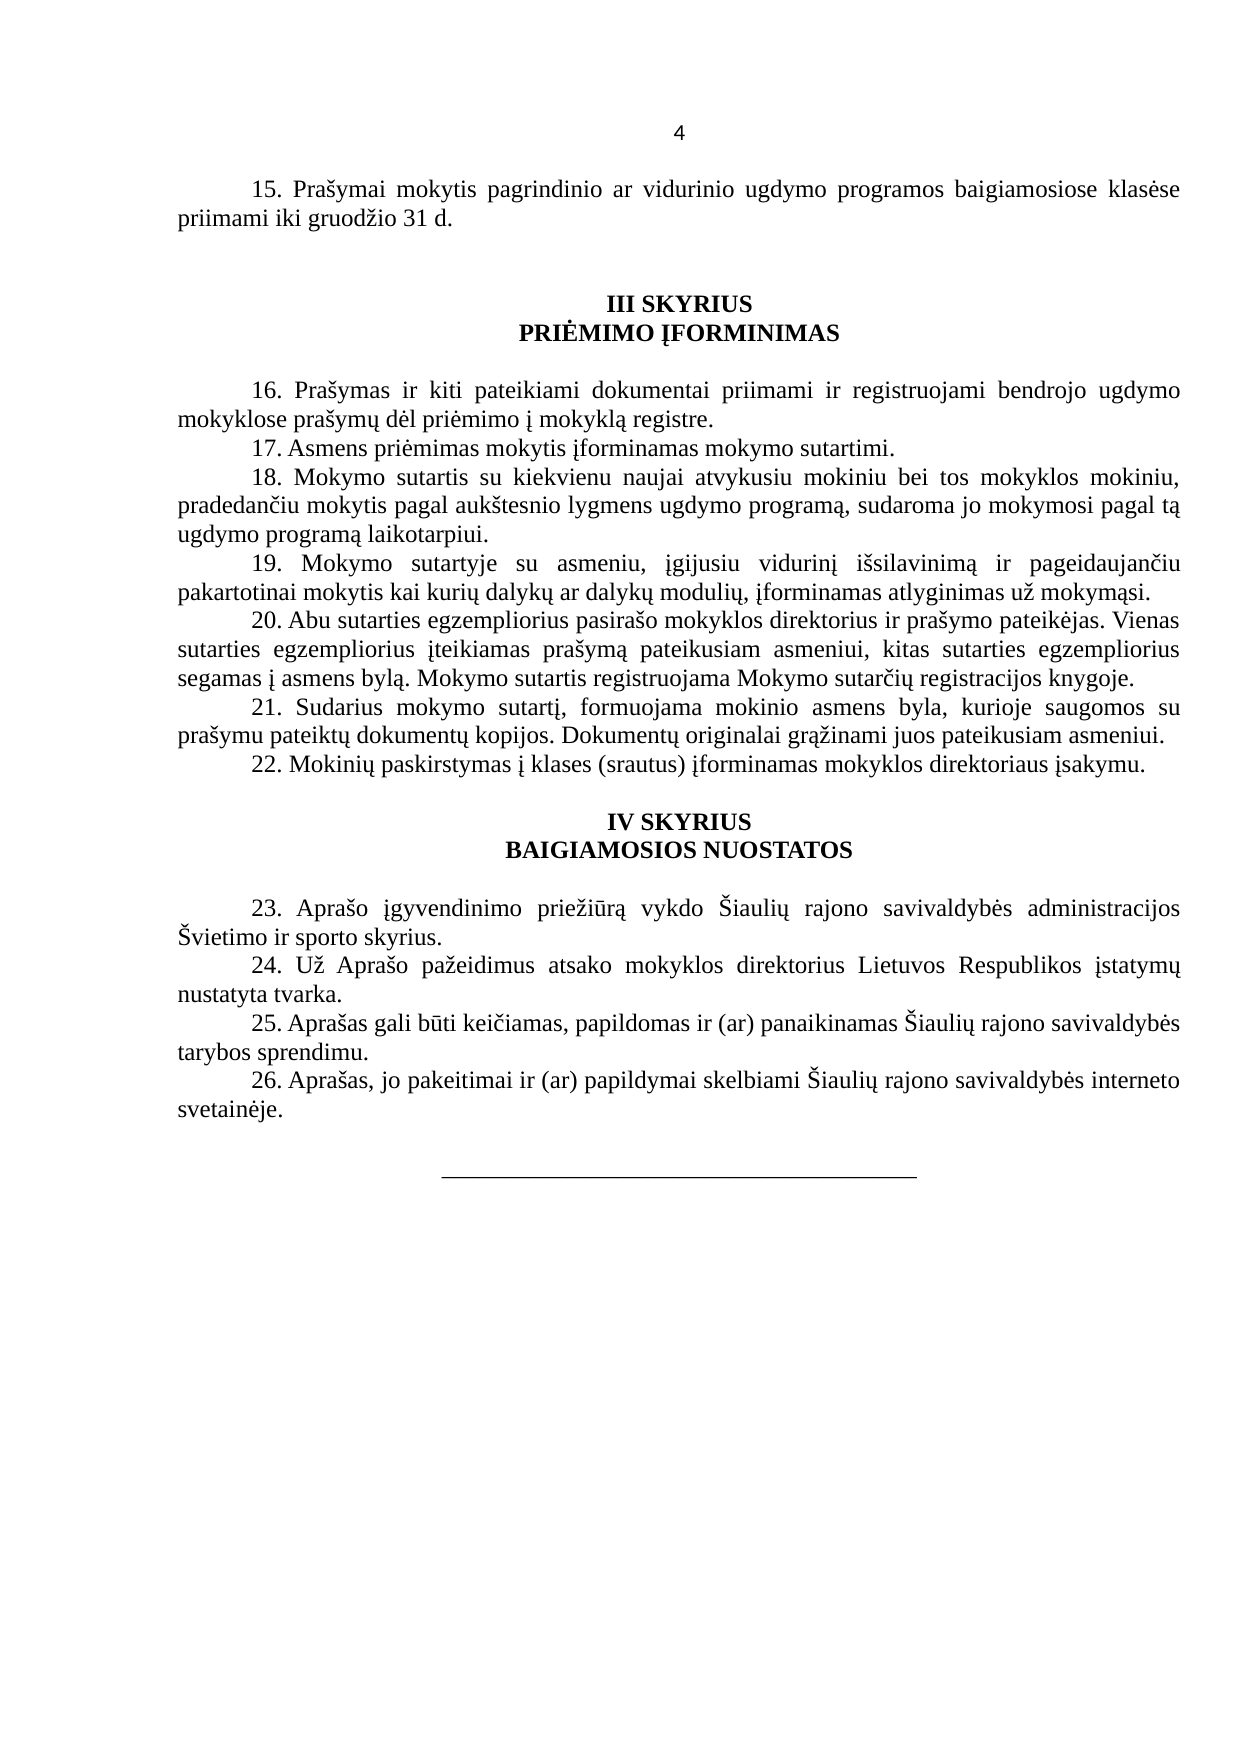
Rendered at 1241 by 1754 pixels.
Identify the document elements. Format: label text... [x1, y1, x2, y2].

text ______________________________________ [177, 1152, 1181, 1180]
text 18. Mokymo sutartis su kiekvienu naujai atvykusiu mokiniu bei tos mokyklos mokiniu, pradedančiu mokytis pagal aukštesnio lygmens ugdymo programą, sudaroma jo mokymosi pagal tą ugdymo programą laikotarpiui. [177, 462, 1181, 548]
text 20. Abu sutarties egzempliorius pasirašo mokyklos direktorius ir prašymo pateikėjas. Vienas sutarties egzempliorius įteikiamas prašymą pateikusiam asmeniui, kitas sutarties egzempliorius segamas į asmens bylą. Mokymo sutartis registruojama Mokymo sutarčių registracijos knygoje. [177, 605, 1181, 692]
text 19. Mokymo sutartyje su asmeniu, įgijusiu vidurinį išsilavinimą ir pageidaujančiu pakartotinai mokytis kai kurių dalykų ar dalykų modulių, įforminamas atlyginimas už mokymąsi. [177, 548, 1181, 605]
text 17. Asmens priėmimas mokytis įforminamas mokymo sutartimi. [177, 433, 1181, 462]
text IV SKYRIUS [177, 807, 1181, 835]
text III SKYRIUS [177, 289, 1181, 318]
text 22. Mokinių paskirstymas į klases (srautus) įforminamas mokyklos direktoriaus įsakymu. [177, 749, 1181, 778]
text PRIĖMIMO ĮFORMINIMAS [177, 318, 1181, 347]
text 21. Sudarius mokymo sutartį, formuojama mokinio asmens byla, kurioje saugomos su prašymu pateiktų dokumentų kopijos. Dokumentų originalai grąžinami juos pateikusiam asmeniui. [177, 692, 1181, 749]
text 23. Aprašo įgyvendinimo priežiūrą vykdo Šiaulių rajono savivaldybės administracijos Švietimo ir sporto skyrius. [177, 893, 1181, 950]
text 26. Aprašas, jo pakeitimai ir (ar) papildymai skelbiami Šiaulių rajono savivaldybės interneto svetainėje. [177, 1065, 1181, 1123]
text 15. Prašymai mokytis pagrindinio ar vidurinio ugdymo programos baigiamosiose klasėse priimami iki gruodžio 31 d. [177, 174, 1181, 232]
text BAIGIAMOSIOS NUOSTATOS [177, 835, 1181, 864]
text 16. Prašymas ir kiti pateikiami dokumentai priimami ir registruojami bendrojo ugdymo mokyklose prašymų dėl priėmimo į mokyklą registre. [177, 375, 1181, 433]
text 24. Už Aprašo pažeidimus atsako mokyklos direktorius Lietuvos Respublikos įstatymų nustatyta tvarka. [177, 950, 1181, 1008]
text 25. Aprašas gali būti keičiamas, papildomas ir (ar) panaikinamas Šiaulių rajono savivaldybės tarybos sprendimu. [177, 1008, 1181, 1065]
